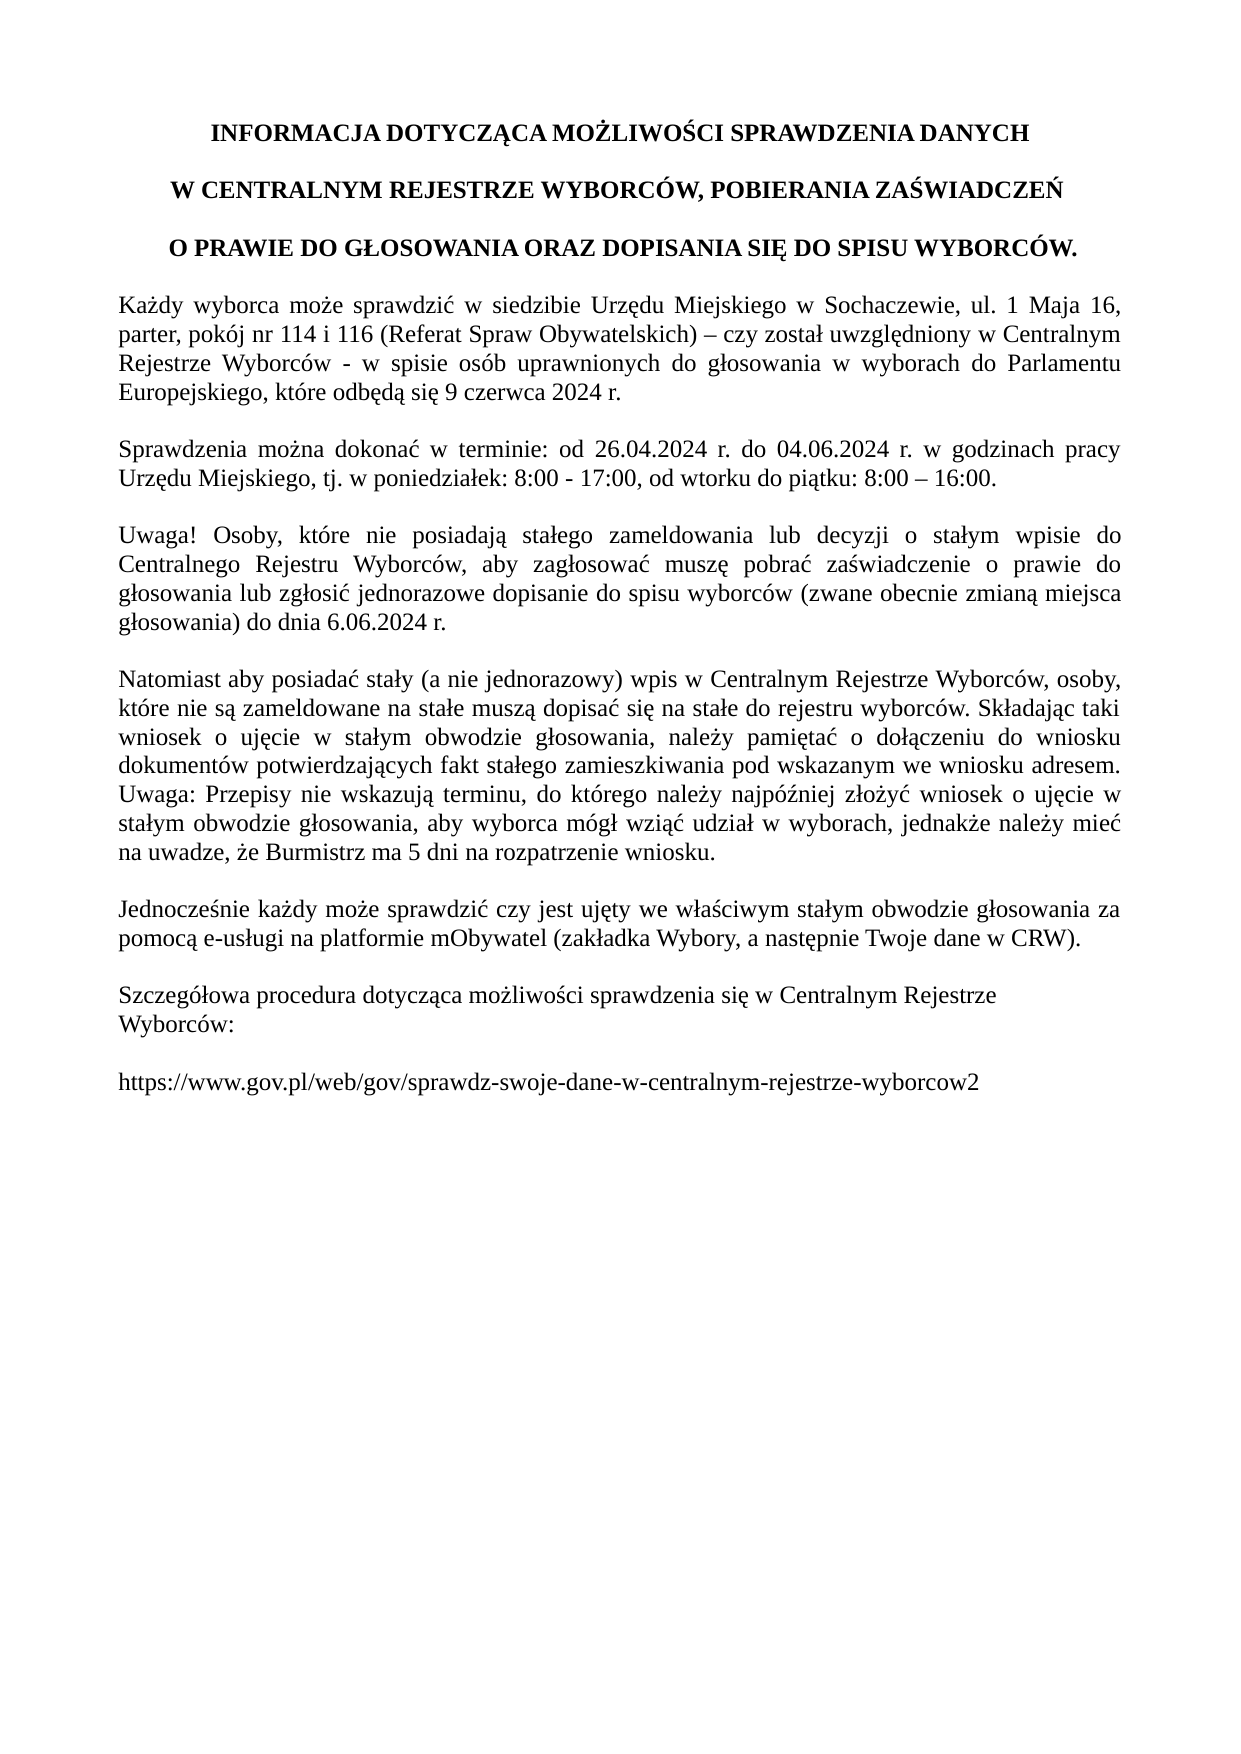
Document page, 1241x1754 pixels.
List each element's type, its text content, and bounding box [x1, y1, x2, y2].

text Każdy wyborca może sprawdzić w siedzibie Urzędu Miejskiego w Sochaczewie, ul. 1 Maja 16, parter, pokój nr 114 i 116 (Referat Spraw Obywatelskich) – czy został uwzględniony w Centralnym Rejestrze Wyborców - w spisie osób uprawnionych do głosowania w wyborach do Parlamentu Europejskiego, które odbędą się 9 czerwca 2024 r. [118, 291, 1122, 406]
text Sprawdzenia można dokonać w terminie: od 26.04.2024 r. do 04.06.2024 r. w godzinach pracy Urzędu Miejskiego, tj. w poniedziałek: 8:00 - 17:00, od wtorku do piątku: 8:00 – 16:00. [118, 434, 1122, 492]
text INFORMACJA DOTYCZĄCA MOŻLIWOŚCI SPRAWDZENIA DANYCH [118, 118, 1122, 147]
text W CENTRALNYM REJESTRZE WYBORCÓW, POBIERANIA ZAŚWIADCZEŃ [118, 176, 1122, 204]
text Uwaga! Osoby, które nie posiadają stałego zameldowania lub decyzji o stałym wpisie do Centralnego Rejestru Wyborców, aby zagłosować muszę pobrać zaświadczenie o prawie do głosowania lub zgłosić jednorazowe dopisanie do spisu wyborców (zwane obecnie zmianą miejsca głosowania) do dnia 6.06.2024 r. [118, 521, 1122, 636]
text Szczegółowa procedura dotycząca możliwości sprawdzenia się w Centralnym Rejestrze [118, 981, 1122, 1009]
text Natomiast aby posiadać stały (a nie jednorazowy) wpis w Centralnym Rejestrze Wyborców, osoby, które nie są zameldowane na stałe muszą dopisać się na stałe do rejestru wyborców. Składając taki wniosek o ujęcie w stałym obwodzie głosowania, należy pamiętać o dołączeniu do wniosku dokumentów potwierdzających fakt stałego zamieszkiwania pod wskazanym we wniosku adresem. Uwaga: Przepisy nie wskazują terminu, do którego należy najpóźniej złożyć wniosek o ujęcie w stałym obwodzie głosowania, aby wyborca mógł wziąć udział w wyborach, jednakże należy mieć na uwadze, że Burmistrz ma 5 dni na rozpatrzenie wniosku. [118, 664, 1122, 866]
text Jednocześnie każdy może sprawdzić czy jest ujęty we właściwym stałym obwodzie głosowania za pomocą e-usługi na platformie mObywatel (zakładka Wybory, a następnie Twoje dane w CRW). [118, 894, 1122, 952]
text Wyborców: [118, 1009, 1122, 1038]
text O PRAWIE DO GŁOSOWANIA ORAZ DOPISANIA SIĘ DO SPISU WYBORCÓW. [118, 233, 1122, 262]
text https://www.gov.pl/web/gov/sprawdz-swoje-dane-w-centralnym-rejestrze-wyborcow2 [118, 1067, 1122, 1096]
